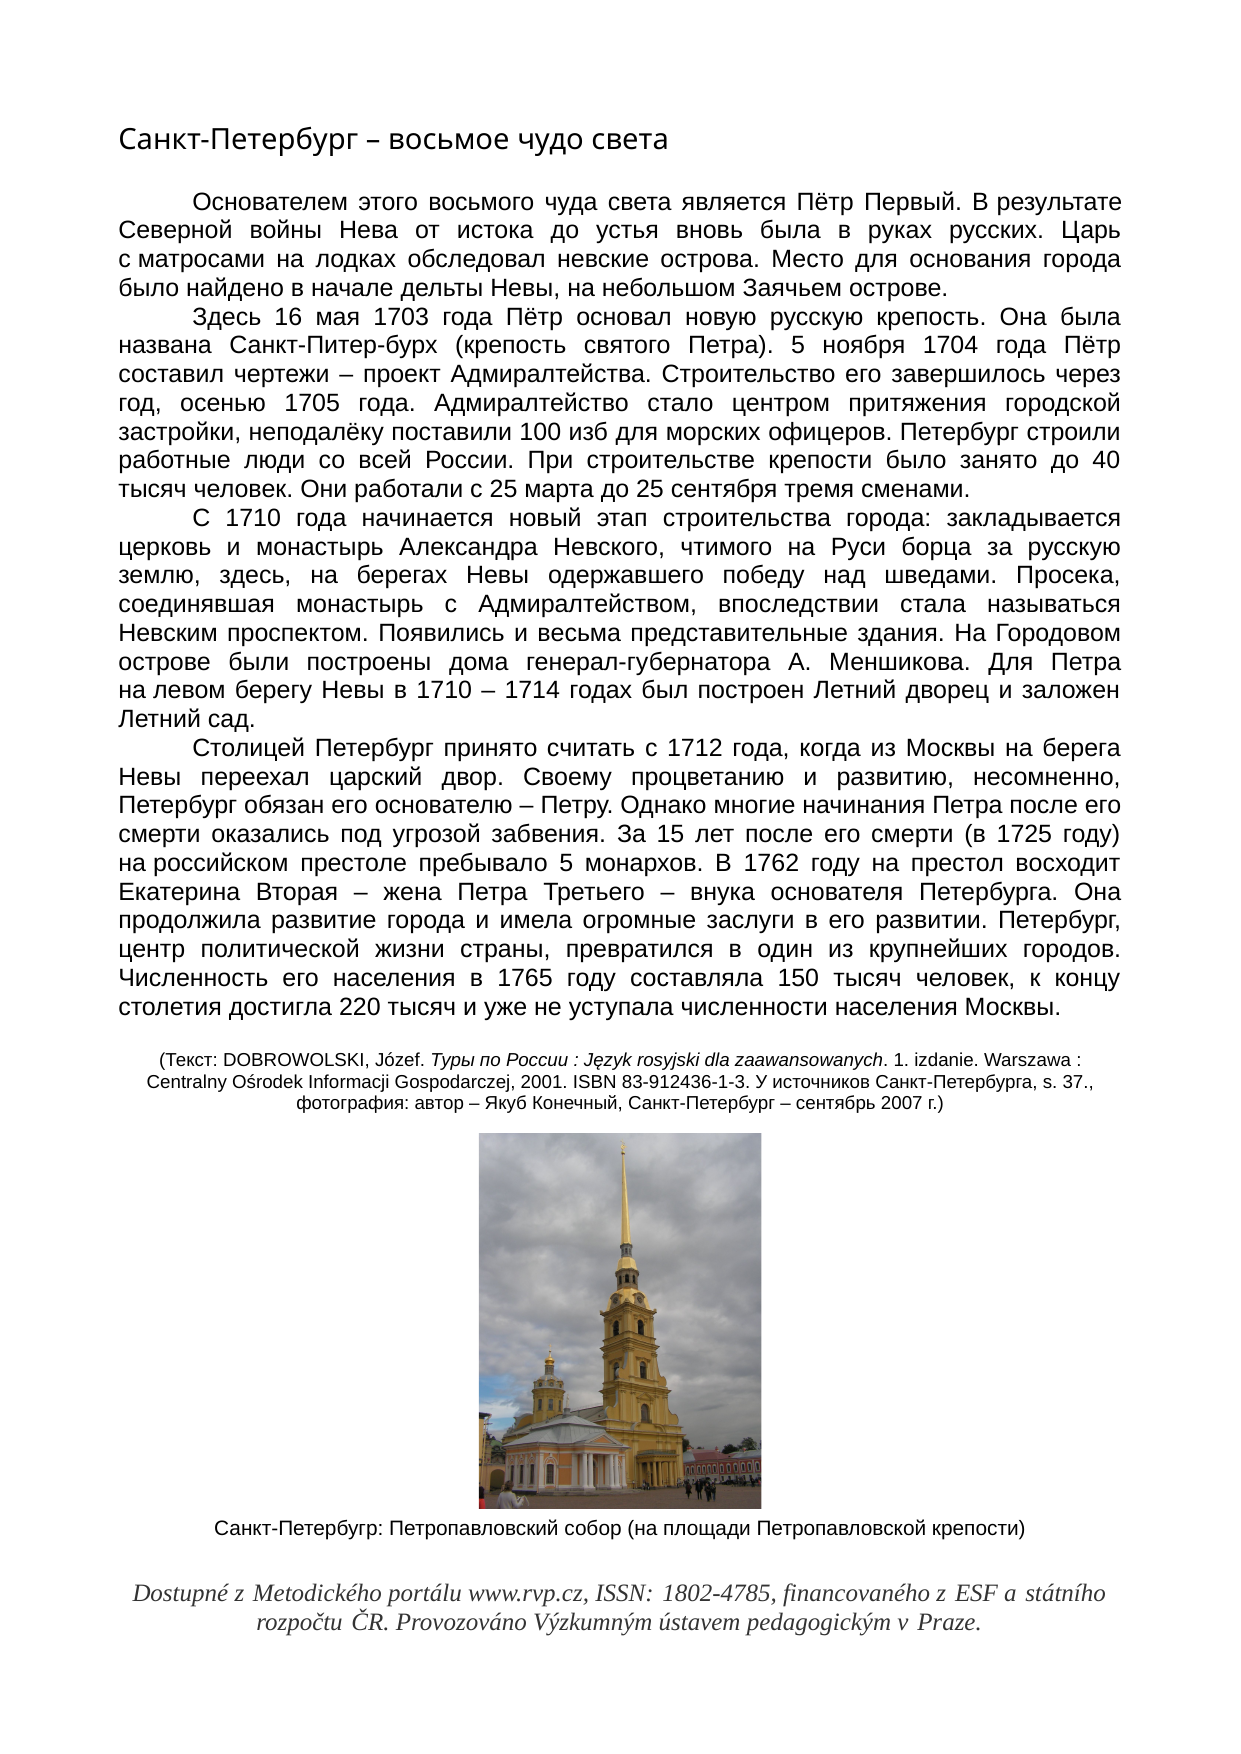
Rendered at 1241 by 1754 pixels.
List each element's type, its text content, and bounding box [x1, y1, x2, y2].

text Санкт-Петербугр: Петропавловский собор (на площади Петропавловской крепости) [118, 1516, 1122, 1540]
text С 1710 года начинается новый этап строительства города: закладывается церковь и монастырь Александра Невского, чтимого на Руси борца за русскую землю, здесь, на берегах Невы одержавшего победу над шведами. Просека, соединявшая монастырь с Адмиралтейством, впоследствии стала называться Невским проспектом. Появились и весьма представительные здания. На Городовом острове были построены дома генерал-губернатора А. Меншикова. Для Петра на левом берегу Невы в 1710 – 1714 годах был построен Летний дворец и заложен Летний сад. [118, 503, 1122, 733]
picture [478, 1133, 762, 1510]
text Основателем этого восьмого чуда света является Пётр Первый. В результате Северной войны Нева от истока до устья вновь была в руках русских. Царь с матросами на лодках обследовал невские острова. Место для основания города было найдено в начале дельты Невы, на небольшом Заячьем острове. [118, 187, 1122, 302]
text Здесь 16 мая 1703 года Пётр основал новую русскую крепость. Она была названа Санкт-Питер-бурх (крепость святого Петра). 5 ноября 1704 года Пётр составил чертежи – проект Адмиралтейства. Строительство его завершилось через год, осенью 1705 года. Адмиралтейство стало центром притяжения городской застройки, неподалёку поставили 100 изб для морских офицеров. Петербург строили работные люди со всей России. При строительстве крепости было занято до 40 тысяч человек. Они работали с 25 марта до 25 сентября тремя сменами. [118, 302, 1122, 503]
text Столицей Петербург принято считать с 1712 года, когда из Москвы на берега Невы переехал царский двор. Своему процветанию и развитию, несомненно, Петербург обязан его основателю – Петру. Однако многие начинания Петра после его смерти оказались под угрозой забвения. За 15 лет после его смерти (в 1725 году) на российском престоле пребывало 5 монархов. В 1762 году на престол восходит Екатерина Вторая – жена Петра Третьего – внука основателя Петербурга. Она продолжила развитие города и имела огромные заслуги в его развитии. Петербург, центр политической жизни страны, превратился в один из крупнейших городов. Численность его населения в 1765 году составляла 150 тысяч человек, к концу столетия достигла 220 тысяч и уже не уступала численности населения Москвы. [118, 733, 1122, 1020]
text Санкт-Петербург – восьмое чудо света [118, 118, 1122, 158]
text (Текст: DOBROWOLSKI, Józef. Туры по России : Język rosyjski dla zaawansowanych. 1. izdanie. Warszawa : Centralny Ośrodek Informacji Gospodarczej, 2001. ISBN 83-912436-1-3. У источников Санкт-Петербурга, s. 37., фотография: автор – Якуб Конечный, Санкт-Петербург – сентябрь 2007 г.) [118, 1049, 1122, 1114]
